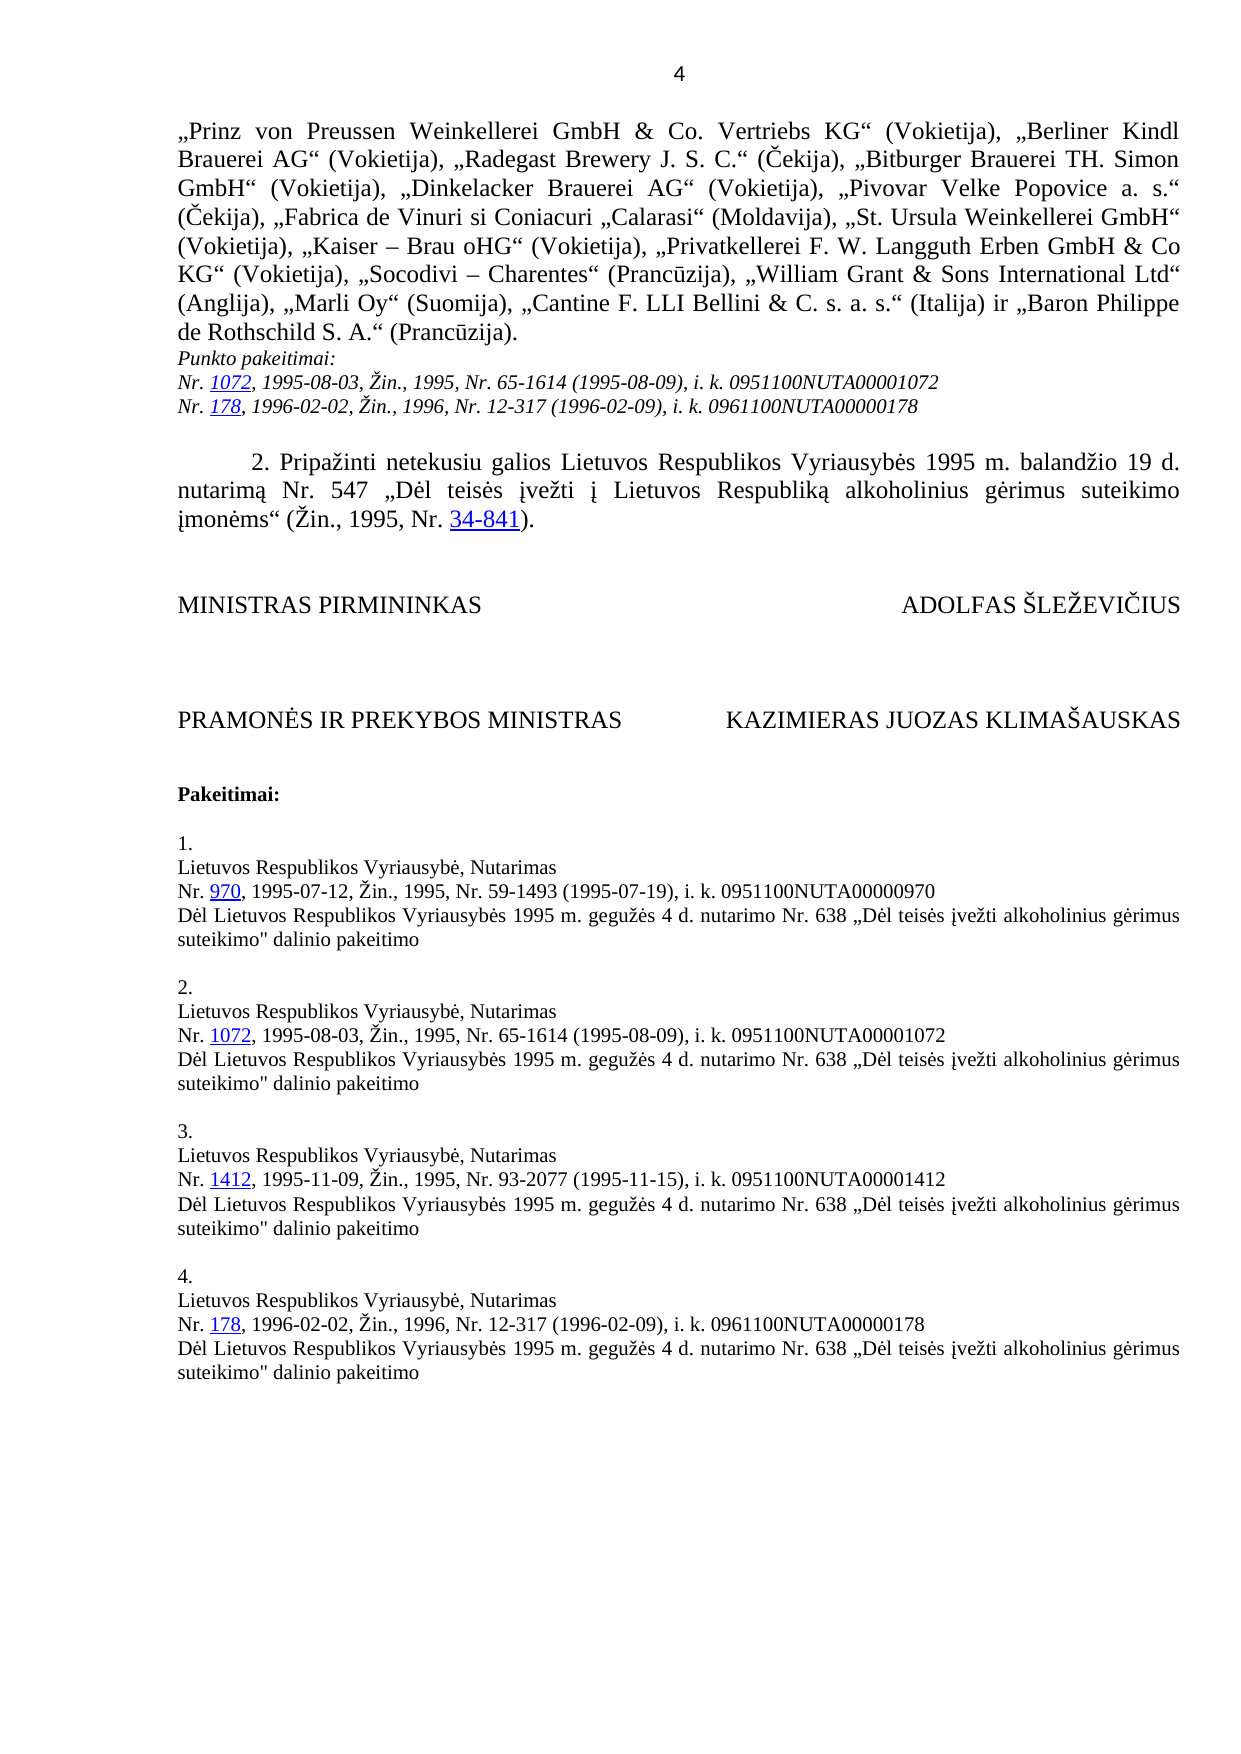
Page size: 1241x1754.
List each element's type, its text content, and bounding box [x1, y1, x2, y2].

text Nr. 970, 1995-07-12, Žin., 1995, Nr. 59-1493 (1995-07-19), i. k. 0951100NUTA00000970 [177, 879, 1181, 903]
text Pakeitimai: [177, 782, 1181, 806]
text 1. [177, 831, 1181, 854]
text Nr. 1412, 1995-11-09, Žin., 1995, Nr. 93-2077 (1995-11-15), i. k. 0951100NUTA00001412 [177, 1167, 1181, 1191]
text 4. [177, 1264, 1181, 1288]
text Lietuvos Respublikos Vyriausybė, Nutarimas [177, 854, 1181, 879]
text 2. [177, 975, 1181, 999]
text MINISTRAS PIRMININKAS ADOLFAS ŠLEŽEVIČIUS [177, 591, 1181, 619]
text Nr. 178, 1996-02-02, Žin., 1996, Nr. 12-317 (1996-02-09), i. k. 0961100NUTA00000178 [177, 1312, 1181, 1336]
text Lietuvos Respublikos Vyriausybė, Nutarimas [177, 1288, 1181, 1312]
text 3. [177, 1119, 1181, 1143]
text 2. Pripažinti netekusiu galios Lietuvos Respublikos Vyriausybės 1995 m. balandžio 19 d. nutarimą Nr. 547 „Dėl teisės įvežti į Lietuvos Respubliką alkoholinius gėrimus suteikimo įmonėms“ (Žin., 1995, Nr. 34-841). [177, 447, 1181, 533]
text Lietuvos Respublikos Vyriausybė, Nutarimas [177, 1143, 1181, 1167]
text Punkto pakeitimai: [177, 346, 1181, 370]
text „Prinz von Preussen Weinkellerei GmbH & Co. Vertriebs KG“ (Vokietija), „Berliner Kindl Brauerei AG“ (Vokietija), „Radegast Brewery J. S. C.“ (Čekija), „Bitburger Brauerei TH. Simon GmbH“ (Vokietija), „Dinkelacker Brauerei AG“ (Vokietija), „Pivovar Velke Popovice a. s.“ (Čekija), „Fabrica de Vinuri si Coniacuri „Calarasi“ (Moldavija), „St. Ursula Weinkellerei GmbH“ (Vokietija), „Kaiser – Brau oHG“ (Vokietija), „Privatkellerei F. W. Langguth Erben GmbH & Co KG“ (Vokietija), „Socodivi – Charentes“ (Prancūzija), „William Grant & Sons International Ltd“ (Anglija), „Marli Oy“ (Suomija), „Cantine F. LLI Bellini & C. s. a. s.“ (Italija) ir „Baron Philippe de Rothschild S. A.“ (Prancūzija). [177, 116, 1181, 346]
text Nr. 1072, 1995-08-03, Žin., 1995, Nr. 65-1614 (1995-08-09), i. k. 0951100NUTA00001072 [177, 370, 1181, 394]
text Dėl Lietuvos Respublikos Vyriausybės 1995 m. gegužės 4 d. nutarimo Nr. 638 „Dėl teisės įvežti alkoholinius gėrimus suteikimo" dalinio pakeitimo [177, 1047, 1181, 1095]
text Lietuvos Respublikos Vyriausybė, Nutarimas [177, 999, 1181, 1023]
text Dėl Lietuvos Respublikos Vyriausybės 1995 m. gegužės 4 d. nutarimo Nr. 638 „Dėl teisės įvežti alkoholinius gėrimus suteikimo" dalinio pakeitimo [177, 1336, 1181, 1384]
text Nr. 178, 1996-02-02, Žin., 1996, Nr. 12-317 (1996-02-09), i. k. 0961100NUTA00000178 [177, 394, 1181, 418]
text Dėl Lietuvos Respublikos Vyriausybės 1995 m. gegužės 4 d. nutarimo Nr. 638 „Dėl teisės įvežti alkoholinius gėrimus suteikimo" dalinio pakeitimo [177, 903, 1181, 951]
text Dėl Lietuvos Respublikos Vyriausybės 1995 m. gegužės 4 d. nutarimo Nr. 638 „Dėl teisės įvežti alkoholinius gėrimus suteikimo" dalinio pakeitimo [177, 1191, 1181, 1239]
text Nr. 1072, 1995-08-03, Žin., 1995, Nr. 65-1614 (1995-08-09), i. k. 0951100NUTA00001072 [177, 1023, 1181, 1047]
text PRAMONĖS IR PREKYBOS MINISTRAS KAZIMIERAS JUOZAS KLIMAŠAUSKAS [177, 706, 1181, 734]
